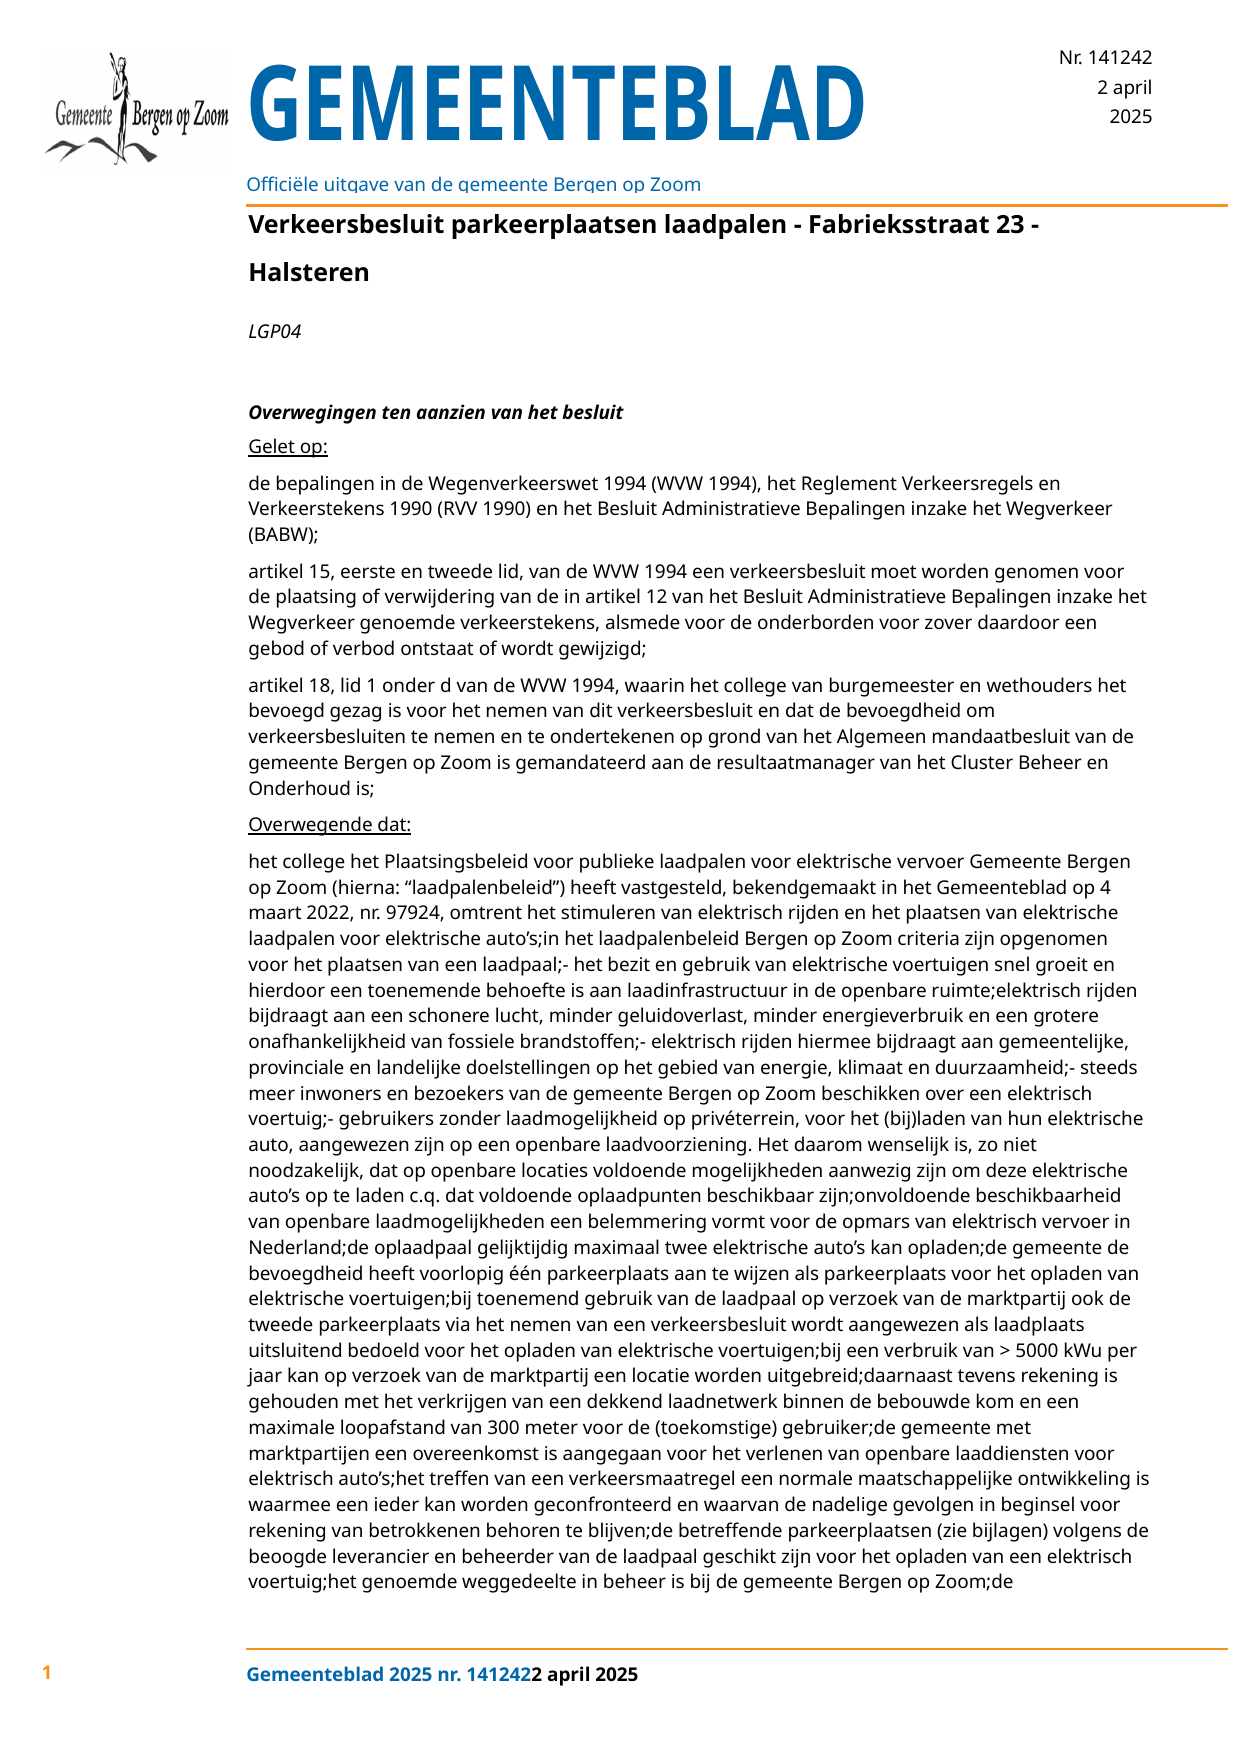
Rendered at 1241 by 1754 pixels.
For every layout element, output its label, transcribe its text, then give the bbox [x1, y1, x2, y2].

text LGP04 [248, 318, 1152, 344]
text Overwegende dat: [248, 811, 1152, 837]
picture [41, 47, 231, 172]
text artikel 15, eerste en tweede lid, van de WVW 1994 een verkeersbesluit moet worden genomen voor de plaatsing of verwijdering van de in artikel 12 van het Besluit Administratieve Bepalingen inzake het Wegverkeer genoemde verkeerstekens, alsmede voor de onderborden voor zover daardoor een gebod of verbod ontstaat of wordt gewijzigd; [248, 558, 1152, 661]
text artikel 18, lid 1 onder d van de WVW 1994, waarin het college van burgemeester en wethouders het bevoegd gezag is voor het nemen van dit verkeersbesluit en dat de bevoegdheid om verkeersbesluiten te nemen en te ondertekenen op grond van het Algemeen mandaatbesluit van de gemeente Bergen op Zoom is gemandateerd aan de resultaatmanager van het Cluster Beheer en Onderhoud is; [248, 672, 1152, 801]
text Overwegingen ten aanzien van het besluit [248, 399, 1152, 425]
text het college het Plaatsingsbeleid voor publieke laadpalen voor elektrische vervoer Gemeente Bergen op Zoom (hierna: “laadpalenbeleid”) heeft vastgesteld, bekendgemaakt in het Gemeenteblad op 4 maart 2022, nr. 97924, omtrent het stimuleren van elektrisch rijden en het plaatsen van elektrische laadpalen voor elektrische auto’s;in het laadpalenbeleid Bergen op Zoom criteria zijn opgenomen voor het plaatsen van een laadpaal;- het bezit en gebruik van elektrische voertuigen snel groeit en hierdoor een toenemende behoefte is aan laadinfrastructuur in de openbare ruimte;elektrisch rijden bijdraagt aan een schonere lucht, minder geluidoverlast, minder energieverbruik en een grotere onafhankelijkheid van fossiele brandstoffen;- elektrisch rijden hiermee bijdraagt aan gemeentelijke, provinciale en landelijke doelstellingen op het gebied van energie, klimaat en duurzaamheid;- steeds meer inwoners en bezoekers van de gemeente Bergen op Zoom beschikken over een elektrisch voertuig;- gebruikers zonder laadmogelijkheid op privéterrein, voor het (bij)laden van hun elektrische auto, aangewezen zijn op een openbare laadvoorziening. Het daarom wenselijk is, zo niet noodzakelijk, dat op openbare locaties voldoende mogelijkheden aanwezig zijn om deze elektrische auto’s op te laden c.q. dat voldoende oplaadpunten beschikbaar zijn;onvoldoende beschikbaarheid van openbare laadmogelijkheden een belemmering vormt voor de opmars van elektrisch vervoer in Nederland;de oplaadpaal gelijktijdig maximaal twee elektrische auto’s kan opladen;de gemeente de bevoegdheid heeft voorlopig één parkeerplaats aan te wijzen als parkeerplaats voor het opladen van elektrische voertuigen;bij toenemend gebruik van de laadpaal op verzoek van de marktpartij ook de tweede parkeerplaats via het nemen van een verkeersbesluit wordt aangewezen als laadplaats uitsluitend bedoeld voor het opladen van elektrische voertuigen;bij een verbruik van > 5000 kWu per jaar kan op verzoek van de marktpartij een locatie worden uitgebreid;daarnaast tevens rekening is gehouden met het verkrijgen van een dekkend laadnetwerk binnen de bebouwde kom en een maximale loopafstand van 300 meter voor de (toekomstige) gebruiker;de gemeente met marktpartijen een overeenkomst is aangegaan voor het verlenen van openbare laaddiensten voor elektrisch auto’s;het treffen van een verkeersmaatregel een normale maatschappelijke ontwikkeling is waarmee een ieder kan worden geconfronteerd en waarvan de nadelige gevolgen in beginsel voor rekening van betrokkenen behoren te blijven;de betreffende parkeerplaatsen (zie bijlagen) volgens de beoogde leverancier en beheerder van de laadpaal geschikt zijn voor het opladen van een elektrisch voertuig;het genoemde weggedeelte in beheer is bij de gemeente Bergen op Zoom;de [248, 848, 1152, 1594]
text Verkeersbesluit parkeerplaatsen laadpalen - Fabrieksstraat 23 - Halsteren [248, 207, 1152, 288]
text de bepalingen in de Wegenverkeerswet 1994 (WVW 1994), het Reglement Verkeersregels en Verkeerstekens 1990 (RVV 1990) en het Besluit Administratieve Bepalingen inzake het Wegverkeer (BABW); [248, 470, 1152, 547]
text Gelet op: [248, 433, 1152, 459]
